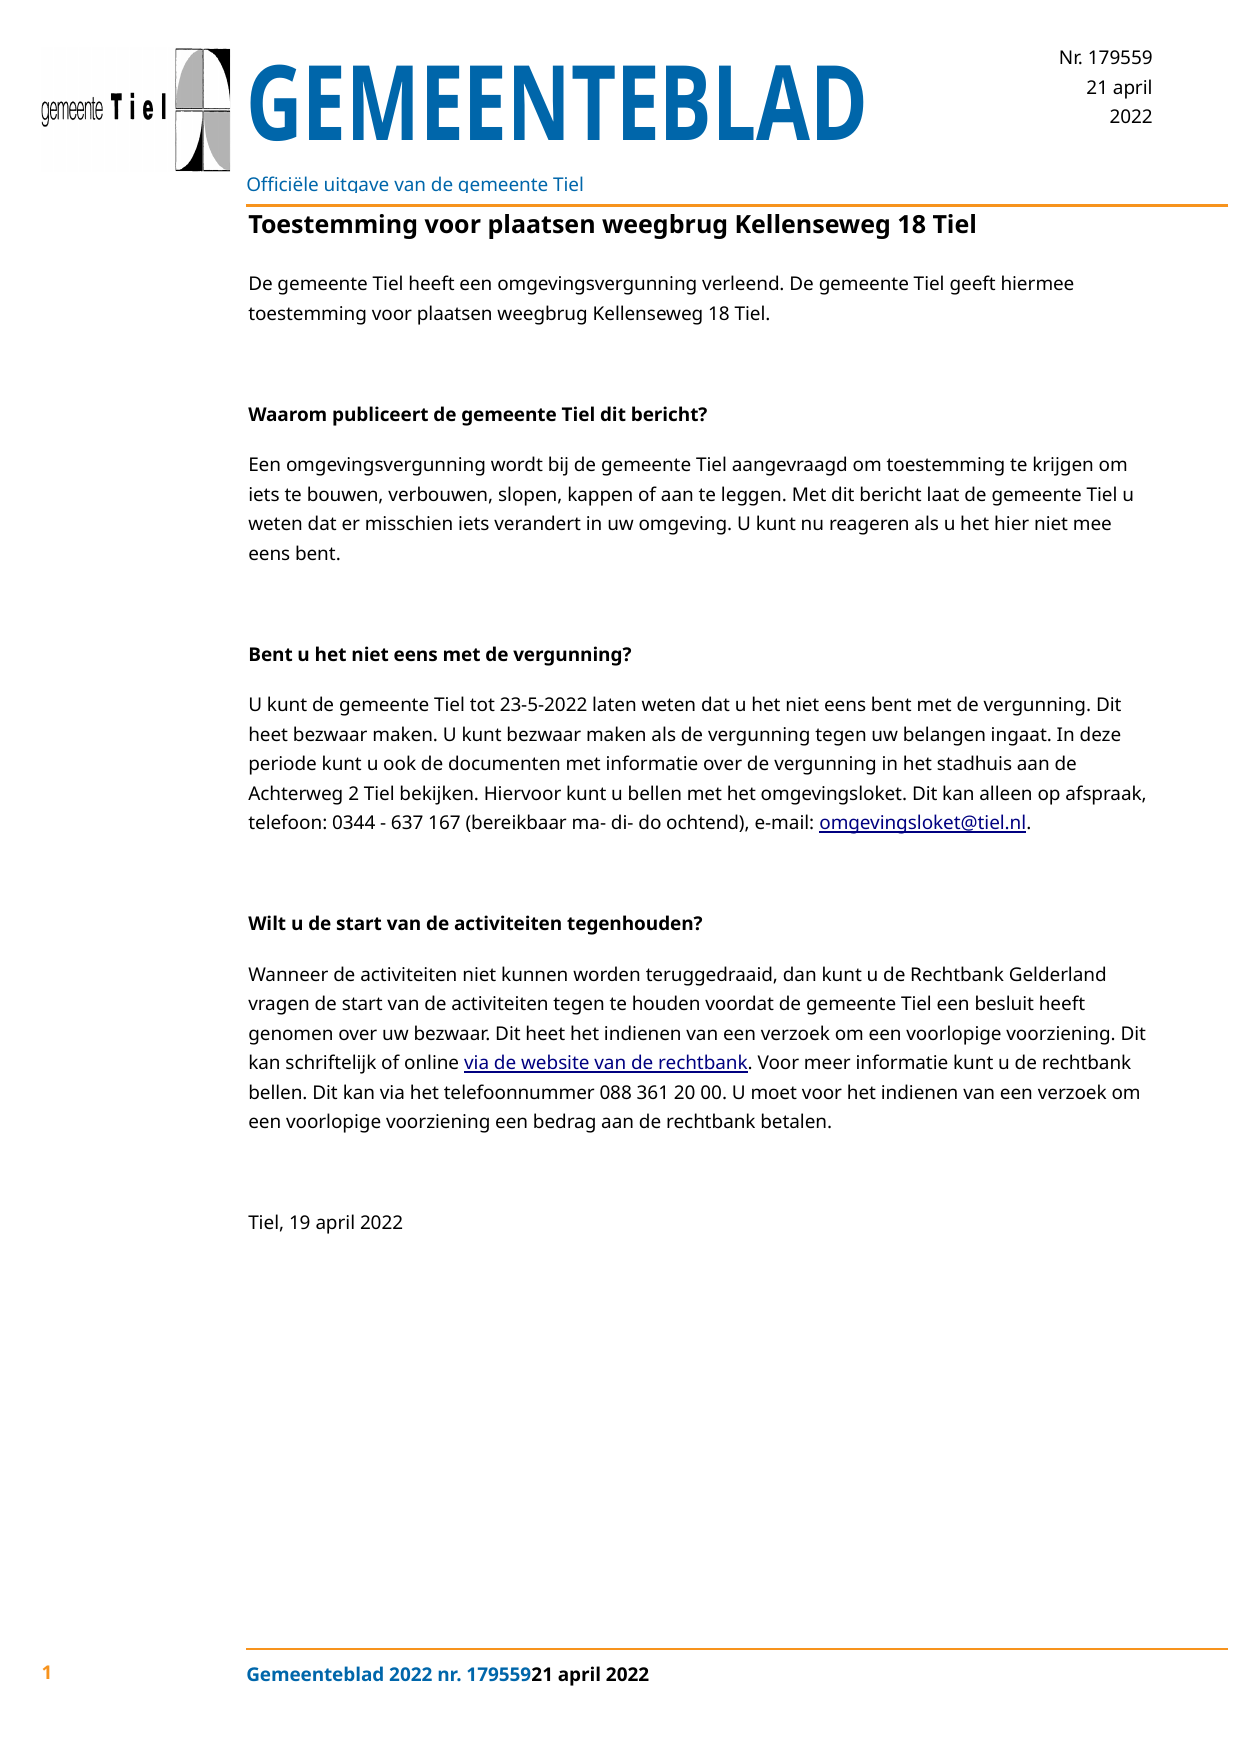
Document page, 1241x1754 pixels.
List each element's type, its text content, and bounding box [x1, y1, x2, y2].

text U kunt de gemeente Tiel tot 23-5-2022 laten weten dat u het niet eens bent met de vergunning. Dit heet bezwaar maken. U kunt bezwaar maken als de vergunning tegen uw belangen ingaat. In deze periode kunt u ook de documenten met informatie over de vergunning in het stadhuis aan de Achterweg 2 Tiel bekijken. Hiervoor kunt u bellen met het omgevingsloket. Dit kan alleen op afspraak, telefoon: 0344 - 637 167 (bereikbaar ma- di- do ochtend), e-mail: omgevingsloket@tiel.nl. [248, 691, 1152, 835]
text Wanneer de activiteiten niet kunnen worden teruggedraaid, dan kunt u de Rechtbank Gelderland vragen de start van de activiteiten tegen te houden voordat de gemeente Tiel een besluit heeft genomen over uw bezwaar. Dit heet het indienen van een verzoek om een voorlopige voorziening. Dit kan schriftelijk of online via de website van de rechtbank. Voor meer informatie kunt u de rechtbank bellen. Dit kan via het telefoonnummer 088 361 20 00. U moet voor het indienen van een verzoek om een voorlopige voorziening een bedrag aan de rechtbank betalen. [248, 961, 1152, 1134]
text Waarom publiceert de gemeente Tiel dit bericht? [248, 401, 1152, 426]
text Toestemming voor plaatsen weegbrug Kellenseweg 18 Tiel [248, 207, 1152, 241]
text Een omgevingsvergunning wordt bij de gemeente Tiel aangevraagd om toestemming te krijgen om iets te bouwen, verbouwen, slopen, kappen of aan te leggen. Met dit bericht laat de gemeente Tiel u weten dat er misschien iets verandert in uw omgeving. U kunt nu reageren als u het hier niet mee eens bent. [248, 451, 1152, 566]
picture [41, 47, 231, 172]
text Bent u het niet eens met de vergunning? [248, 641, 1152, 666]
text Wilt u de start van de activiteiten tegenhouden? [248, 910, 1152, 936]
text Tiel, 19 april 2022 [248, 1209, 1152, 1235]
text De gemeente Tiel heeft een omgevingsvergunning verleend. De gemeente Tiel geeft hiermee toestemming voor plaatsen weegbrug Kellenseweg 18 Tiel. [248, 270, 1152, 326]
